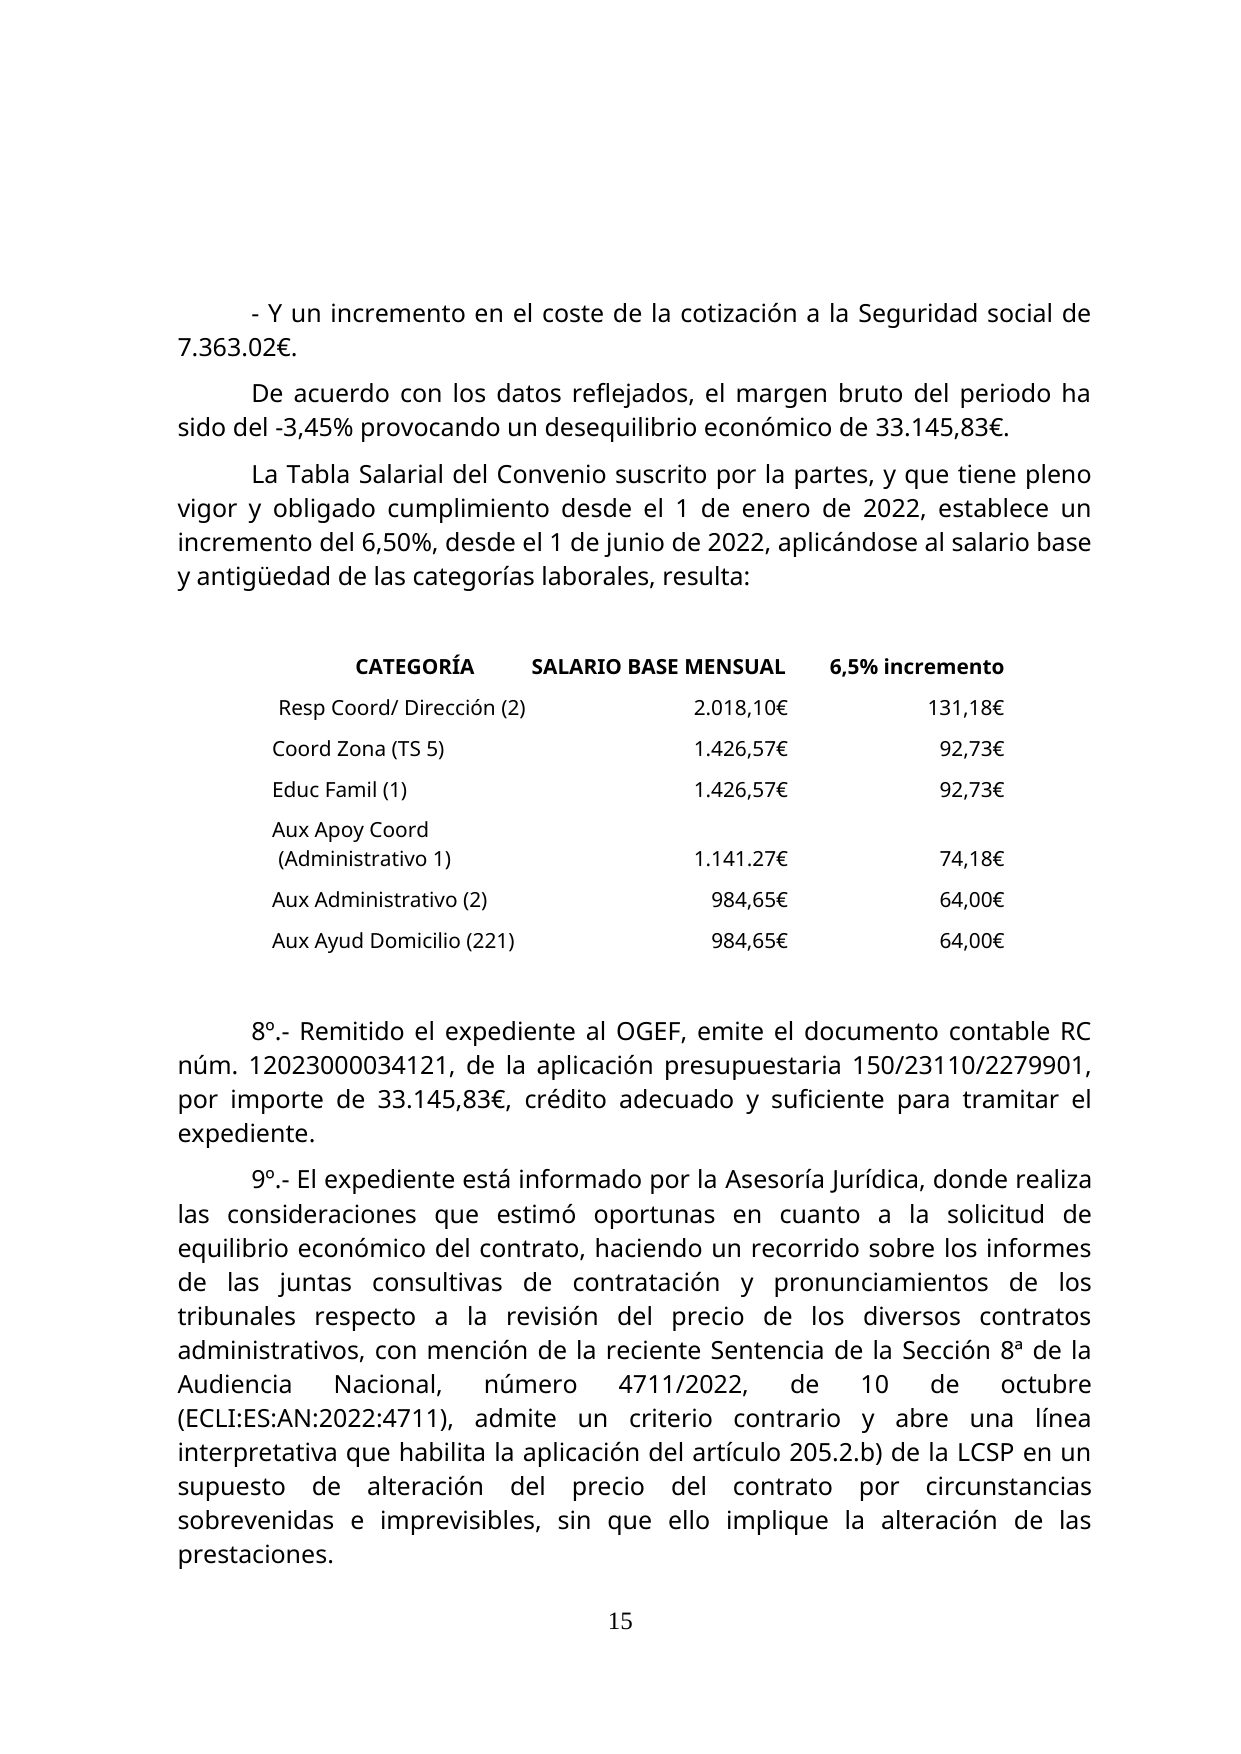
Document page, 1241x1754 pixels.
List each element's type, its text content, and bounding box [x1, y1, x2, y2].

text De acuerdo con los datos reflejados, el margen bruto del periodo ha sido del -3,45% provocando un desequilibrio económico de 33.145,83€. [177, 376, 1093, 444]
table_cell Aux Ayud Domicilio (221) [271, 914, 529, 954]
table_cell 1.141.27€ [529, 803, 766, 872]
table_cell 92,73€ [766, 762, 982, 803]
table_cell Resp Coord/ Dirección (2) [271, 680, 529, 721]
text 8º.- Remitido el expediente al OGEF, emite el documento contable RC núm. 12023000034121, de la aplicación presupuestaria 150/23110/2279901, por importe de 33.145,83€, crédito adecuado y suficiente para tramitar el expediente. [177, 1013, 1093, 1150]
table_cell Educ Famil (1) [271, 762, 529, 803]
table_cell 2.018,10€ [529, 680, 766, 721]
table_cell 74,18€ [766, 803, 982, 872]
table_cell 64,00€ [766, 873, 982, 913]
table_cell Aux Apoy Coord (Administrativo 1) [271, 803, 529, 872]
table_cell 1.426,57€ [529, 721, 766, 762]
table_cell 1.426,57€ [529, 762, 766, 803]
table_header 6,5% incremento [766, 639, 982, 680]
text 9º.- El expediente está informado por la Asesoría Jurídica, donde realiza las consideraciones que estimó oportunas en cuanto a la solicitud de equilibrio económico del contrato, haciendo un recorrido sobre los informes de las juntas consultivas de contratación y pronunciamientos de los tribunales respecto a la revisión del precio de los diversos contratos administrativos, con mención de la reciente Sentencia de la Sección 8ª de la Audiencia Nacional, número 4711/2022, de 10 de octubre (ECLI:ES:AN:2022:4711), admite un criterio contrario y abre una línea interpretativa que habilita la aplicación del artículo 205.2.b) de la LCSP en un supuesto de alteración del precio del contrato por circunstancias sobrevenidas e imprevisibles, sin que ello implique la alteración de las prestaciones. [177, 1162, 1093, 1571]
text La Tabla Salarial del Convenio suscrito por la partes, y que tiene pleno vigor y obligado cumplimiento desde el 1 de enero de 2022, establece un incremento del 6,50%, desde el 1 de junio de 2022, aplicándose al salario base y antigüedad de las categorías laborales, resulta: [177, 457, 1093, 593]
table_header SALARIO BASE MENSUAL [529, 639, 766, 680]
table_cell Coord Zona (TS 5) [271, 721, 529, 762]
table_cell 131,18€ [766, 680, 982, 721]
table_cell 64,00€ [766, 914, 982, 954]
table_cell 92,73€ [766, 721, 982, 762]
table_header CATEGORÍA [271, 639, 529, 680]
table_cell 984,65€ [529, 873, 766, 913]
text - Y un incremento en el coste de la cotización a la Seguridad social de 7.363.02€. [177, 295, 1093, 363]
table_cell Aux Administrativo (2) [271, 873, 529, 913]
table_cell 984,65€ [529, 914, 766, 954]
